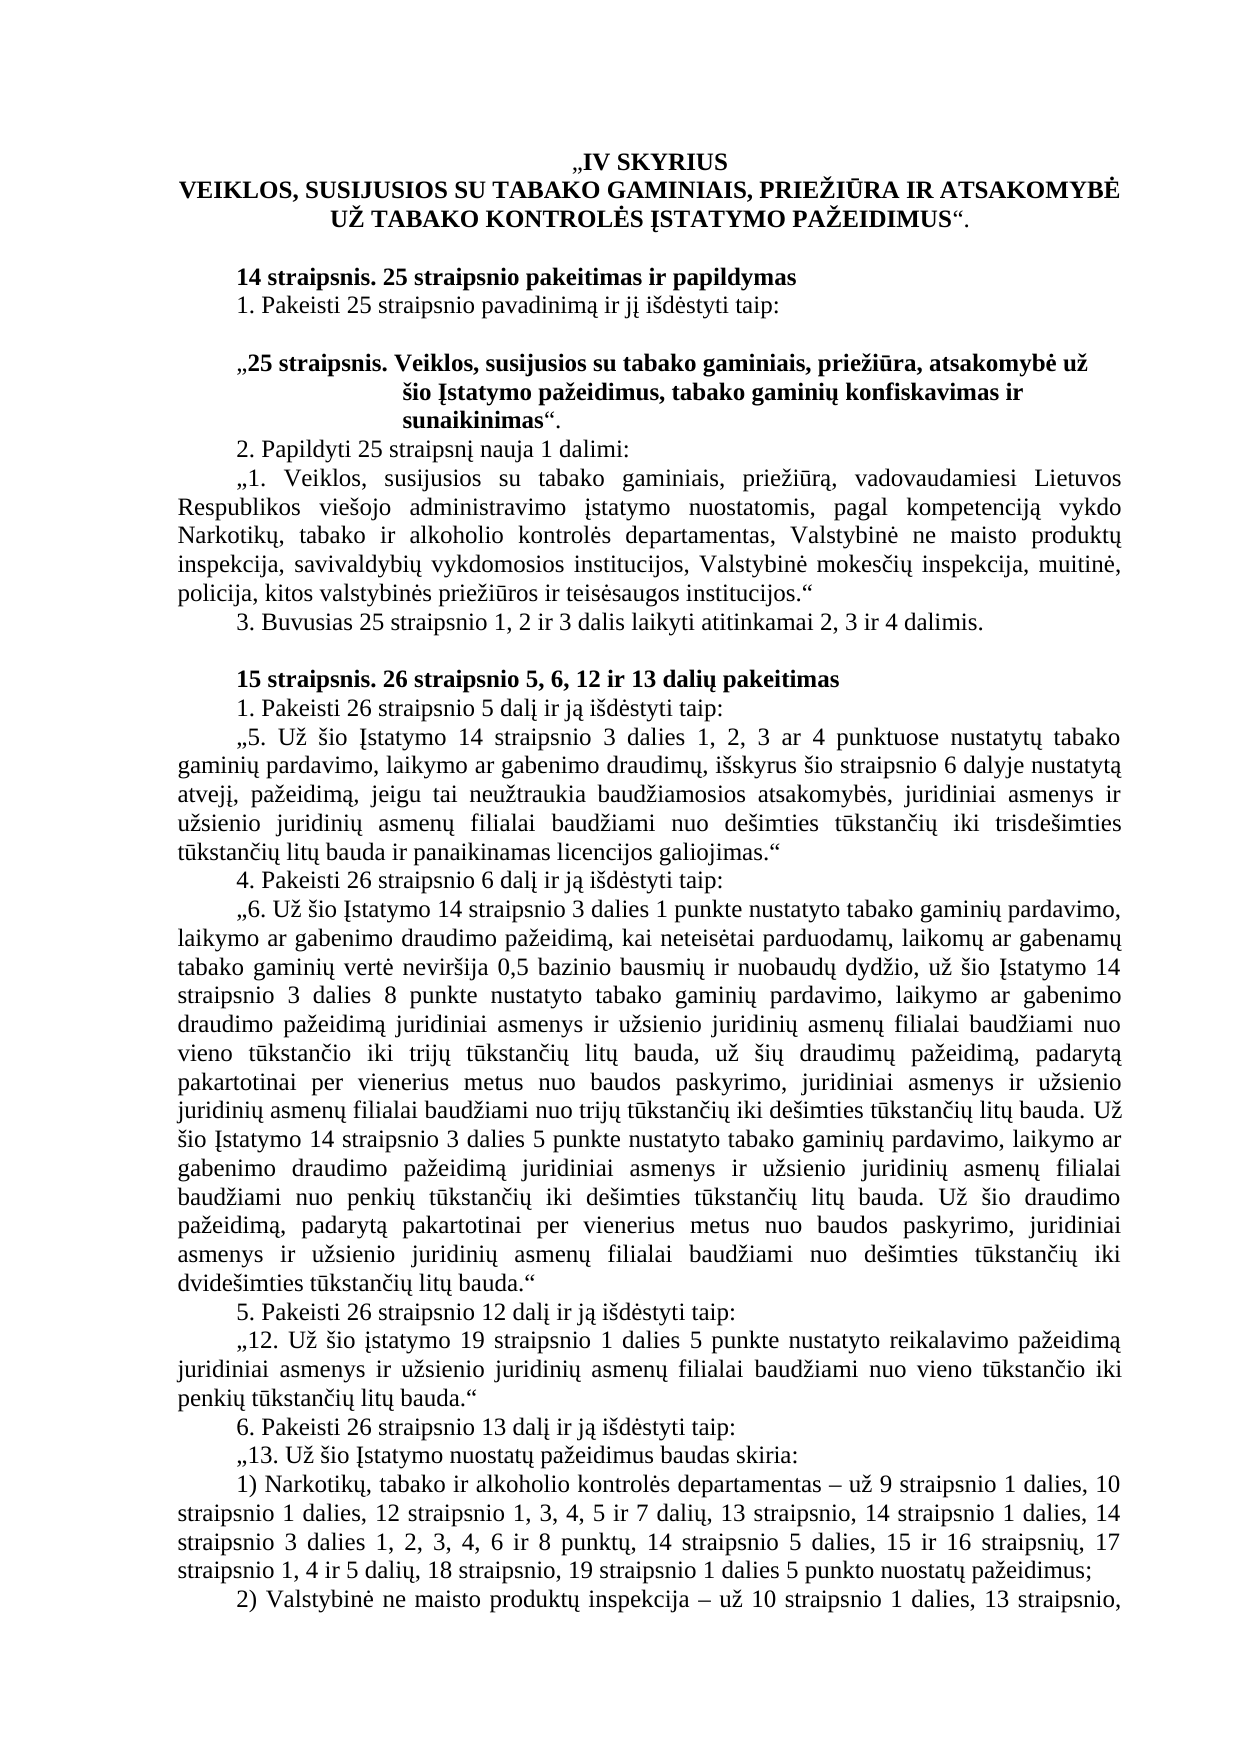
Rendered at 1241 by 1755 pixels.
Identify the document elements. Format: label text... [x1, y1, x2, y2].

text 1. Pakeisti 25 straipsnio pavadinimą ir jį išdėstyti taip: [177, 291, 1122, 319]
text 2) Valstybinė ne maisto produktų inspekcija – už 10 straipsnio 1 dalies, 13 straipsnio, [177, 1584, 1122, 1613]
text 15 straipsnis. 26 straipsnio 5, 6, 12 ir 13 dalių pakeitimas [177, 664, 1122, 693]
text „5. Už šio Įstatymo 14 straipsnio 3 dalies 1, 2, 3 ar 4 punktuose nustatytų tabako gaminių pardavimo, laikymo ar gabenimo draudimų, išskyrus šio straipsnio 6 dalyje nustatytą atvejį, pažeidimą, jeigu tai neužtraukia baudžiamosios atsakomybės, juridiniai asmenys ir užsienio juridinių asmenų filialai baudžiami nuo dešimties tūkstančių iki trisdešimties tūkstančių litų bauda ir panaikinamas licencijos galiojimas.“ [177, 722, 1122, 866]
text „13. Už šio Įstatymo nuostatų pažeidimus baudas skiria: [177, 1441, 1122, 1469]
text VEIKLOS, SUSIJUSIos SU TABAKO GAMINIAIS, priežiūra ir Atsakomybė [177, 176, 1122, 204]
text 14 straipsnis. 25 straipsnio pakeitimas ir papildymas [177, 262, 1122, 291]
text 6. Pakeisti 26 straipsnio 13 dalį ir ją išdėstyti taip: [177, 1412, 1122, 1441]
text 3. Buvusias 25 straipsnio 1, 2 ir 3 dalis laikyti atitinkamai 2, 3 ir 4 dalimis. [177, 607, 1122, 636]
text 5. Pakeisti 26 straipsnio 12 dalį ir ją išdėstyti taip: [177, 1297, 1122, 1326]
text „1. Veiklos, susijusios su tabako gaminiais, priežiūrą, vadovaudamiesi Lietuvos Respublikos viešojo administravimo įstatymo nuostatomis, pagal kompetenciją vykdo Narkotikų, tabako ir alkoholio kontrolės departamentas, Valstybinė ne maisto produktų inspekcija, savivaldybių vykdomosios institucijos, Valstybinė mokesčių inspekcija, muitinė, policija, kitos valstybinės priežiūros ir teisėsaugos institucijos.“ [177, 463, 1122, 607]
text 4. Pakeisti 26 straipsnio 6 dalį ir ją išdėstyti taip: [177, 866, 1122, 894]
text „IV SKYRIUS [177, 147, 1122, 176]
text 1) Narkotikų, tabako ir alkoholio kontrolės departamentas – už 9 straipsnio 1 dalies, 10 straipsnio 1 dalies, 12 straipsnio 1, 3, 4, 5 ir 7 dalių, 13 straipsnio, 14 straipsnio 1 dalies, 14 straipsnio 3 dalies 1, 2, 3, 4, 6 ir 8 punktų, 14 straipsnio 5 dalies, 15 ir 16 straipsnių, 17 straipsnio 1, 4 ir 5 dalių, 18 straipsnio, 19 straipsnio 1 dalies 5 punkto nuostatų pažeidimus; [177, 1469, 1122, 1584]
text 1. Pakeisti 26 straipsnio 5 dalį ir ją išdėstyti taip: [177, 693, 1122, 722]
text už tabako kontrolės įstatymo pažeidimus“. [177, 204, 1122, 233]
text „25 straipsnis. Veiklos, susijusios su tabako gaminiais, priežiūra, atsakomybė už šio Įstatymo pažeidimus, tabako gaminių konfiskavimas ir sunaikinimas“. [236, 348, 1122, 434]
text 2. Papildyti 25 straipsnį nauja 1 dalimi: [177, 434, 1122, 463]
text „12. Už šio įstatymo 19 straipsnio 1 dalies 5 punkte nustatyto reikalavimo pažeidimą juridiniai asmenys ir užsienio juridinių asmenų filialai baudžiami nuo vieno tūkstančio iki penkių tūkstančių litų bauda.“ [177, 1326, 1122, 1412]
text „6. Už šio Įstatymo 14 straipsnio 3 dalies 1 punkte nustatyto tabako gaminių pardavimo, laikymo ar gabenimo draudimo pažeidimą, kai neteisėtai parduodamų, laikomų ar gabenamų tabako gaminių vertė neviršija 0,5 bazinio bausmių ir nuobaudų dydžio, už šio Įstatymo 14 straipsnio 3 dalies 8 punkte nustatyto tabako gaminių pardavimo, laikymo ar gabenimo draudimo pažeidimą juridiniai asmenys ir užsienio juridinių asmenų filialai baudžiami nuo vieno tūkstančio iki trijų tūkstančių litų bauda, už šių draudimų pažeidimą, padarytą pakartotinai per vienerius metus nuo baudos paskyrimo, juridiniai asmenys ir užsienio juridinių asmenų filialai baudžiami nuo trijų tūkstančių iki dešimties tūkstančių litų bauda. Už šio Įstatymo 14 straipsnio 3 dalies 5 punkte nustatyto tabako gaminių pardavimo, laikymo ar gabenimo draudimo pažeidimą juridiniai asmenys ir užsienio juridinių asmenų filialai baudžiami nuo penkių tūkstančių iki dešimties tūkstančių litų bauda. Už šio draudimo pažeidimą, padarytą pakartotinai per vienerius metus nuo baudos paskyrimo, juridiniai asmenys ir užsienio juridinių asmenų filialai baudžiami nuo dešimties tūkstančių iki dvidešimties tūkstančių litų bauda.“ [177, 894, 1122, 1297]
